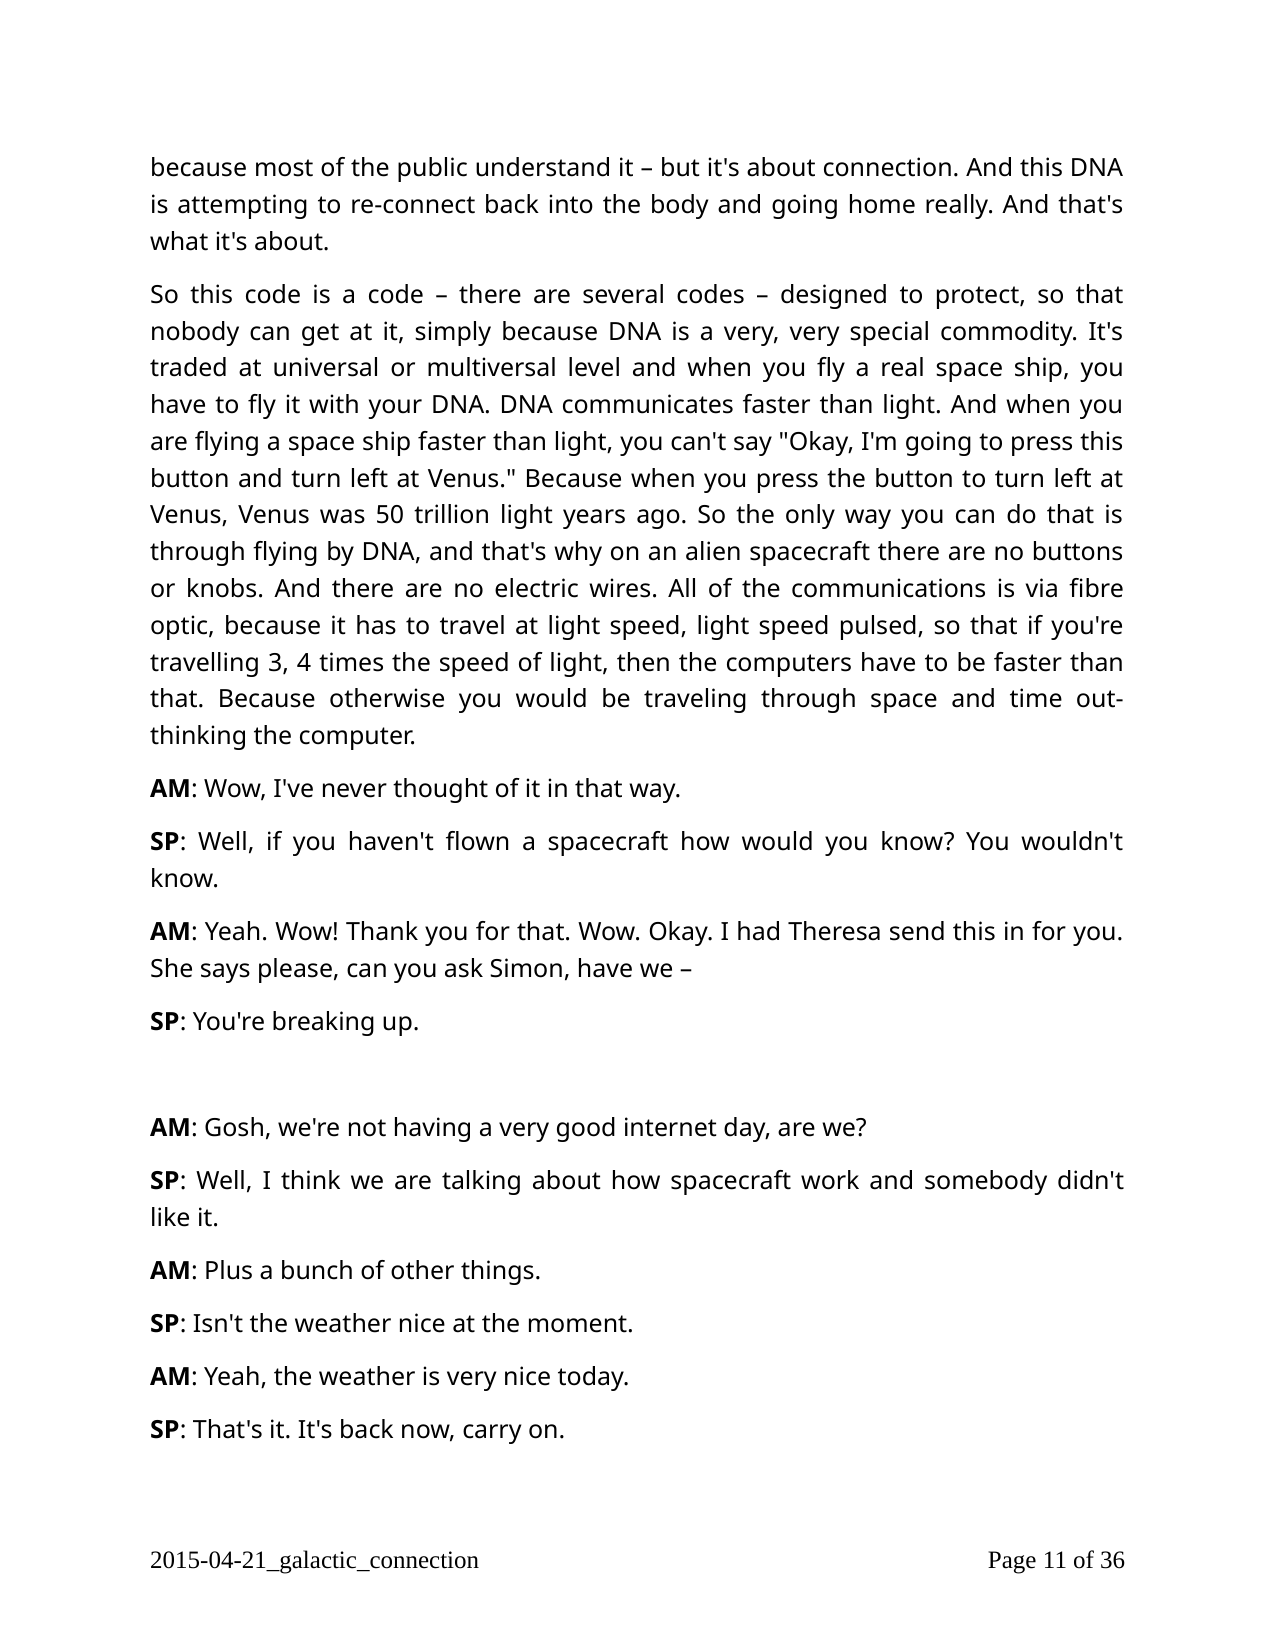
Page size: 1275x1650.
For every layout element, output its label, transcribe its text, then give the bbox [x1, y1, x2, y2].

text AM: Wow, I've never thought of it in that way. [150, 771, 1125, 805]
text AM: Yeah. Wow! Thank you for that. Wow. Okay. I had Theresa send this in for you. She says please, can you ask Simon, have we – [150, 914, 1125, 984]
text SP: You're breaking up. [150, 1003, 1125, 1037]
text SP: Well, if you haven't flown a spacecraft how would you know? You wouldn't know. [150, 824, 1125, 895]
text SP: That's it. It's back now, carry on. [150, 1411, 1125, 1445]
text SP: Isn't the weather nice at the moment. [150, 1305, 1125, 1339]
text So this code is a code – there are several codes – designed to protect, so that nobody can get at it, simply because DNA is a very, very special commodity. It's traded at universal or multiversal level and when you fly a real space ship, you have to fly it with your DNA. DNA communicates faster than light. And when you are flying a space ship faster than light, you can't say "Okay, I'm going to press this button and turn left at Venus." Because when you press the button to turn left at Venus, Venus was 50 trillion light years ago. So the only way you can do that is through flying by DNA, and that's why on an alien spacecraft there are no buttons or knobs. And there are no electric wires. All of the communications is via fibre optic, because it has to travel at light speed, light speed pulsed, so that if you're travelling 3, 4 times the speed of light, then the computers have to be faster than that. Because otherwise you would be traveling through space and time out-thinking the computer. [150, 277, 1125, 752]
text AM: Plus a bunch of other things. [150, 1252, 1125, 1286]
text because most of the public understand it – but it's about connection. And this DNA is attempting to re-connect back into the body and going home really. And that's what it's about. [150, 150, 1125, 258]
text AM: Gosh, we're not having a very good internet day, are we? [150, 1109, 1125, 1143]
text AM: Yeah, the weather is very nice today. [150, 1358, 1125, 1392]
text SP: Well, I think we are talking about how spacecraft work and somebody didn't like it. [150, 1162, 1125, 1233]
